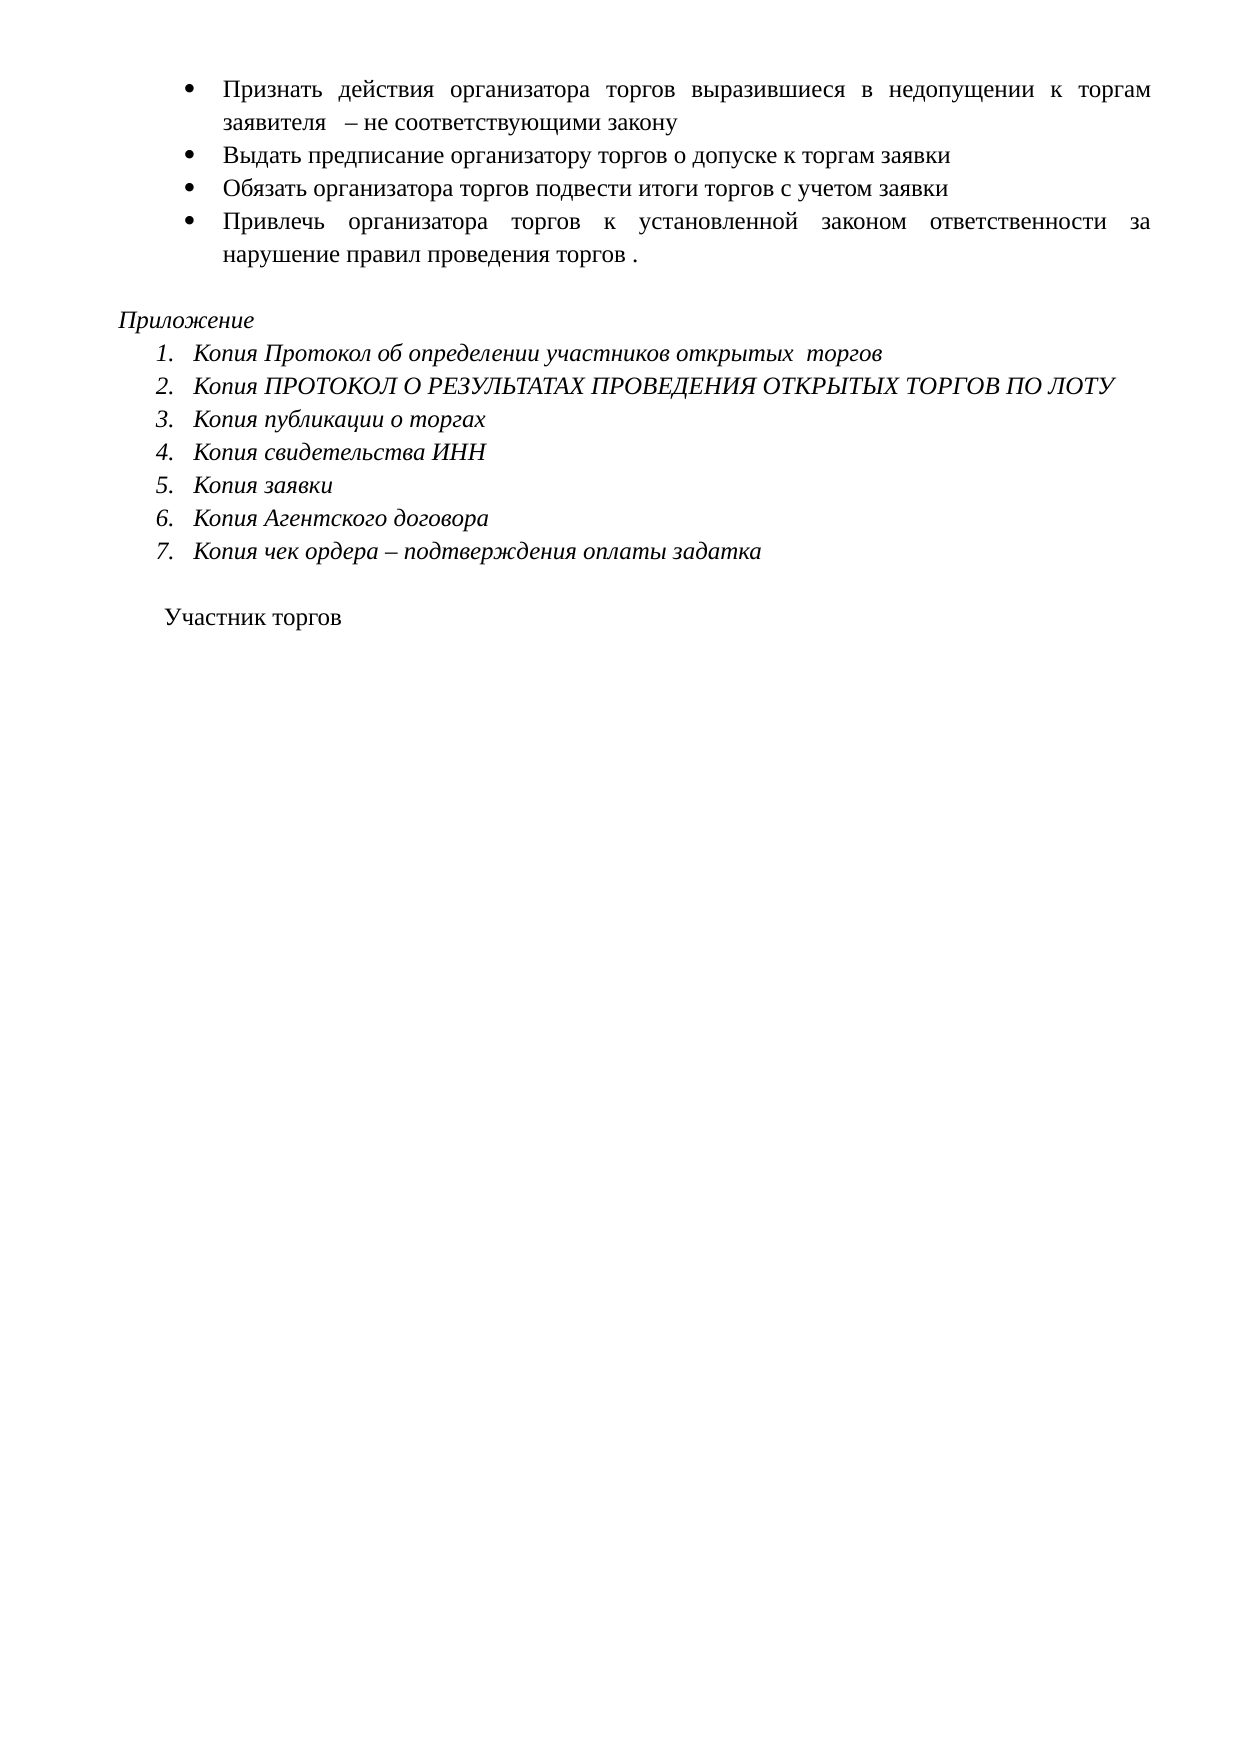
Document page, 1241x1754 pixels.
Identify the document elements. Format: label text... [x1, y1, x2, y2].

list Обязать организатора торгов подвести итоги торгов с учетом заявки [185, 173, 1152, 202]
list Копия Агентского договора [156, 503, 1152, 532]
table_header Участник торгов [107, 602, 399, 631]
list Копия Протокол об определении участников открытых торгов [156, 338, 1152, 367]
list Признать действия организатора торгов выразившиеся в недопущении к торгам заявителя – не соответствующими закону [185, 74, 1152, 136]
text Приложение [118, 305, 1152, 334]
list Копия свидетельства ИНН [156, 437, 1152, 466]
list Копия публикации о торгах [156, 404, 1152, 433]
list Копия ПРОТОКОЛ О РЕЗУЛЬТАТАХ ПРОВЕДЕНИЯ ОТКРЫТЫХ ТОРГОВ ПО ЛОТУ [156, 371, 1152, 400]
list Привлечь организатора торгов к установленной законом ответственности за нарушение правил проведения торгов . [185, 206, 1152, 268]
list Копия заявки [156, 470, 1152, 499]
table_header [561, 602, 753, 631]
list Копия чек ордера – подтверждения оплаты задатка [156, 536, 1152, 565]
list Выдать предписание организатору торгов о допуске к торгам заявки [185, 140, 1152, 169]
table_header [399, 602, 561, 631]
